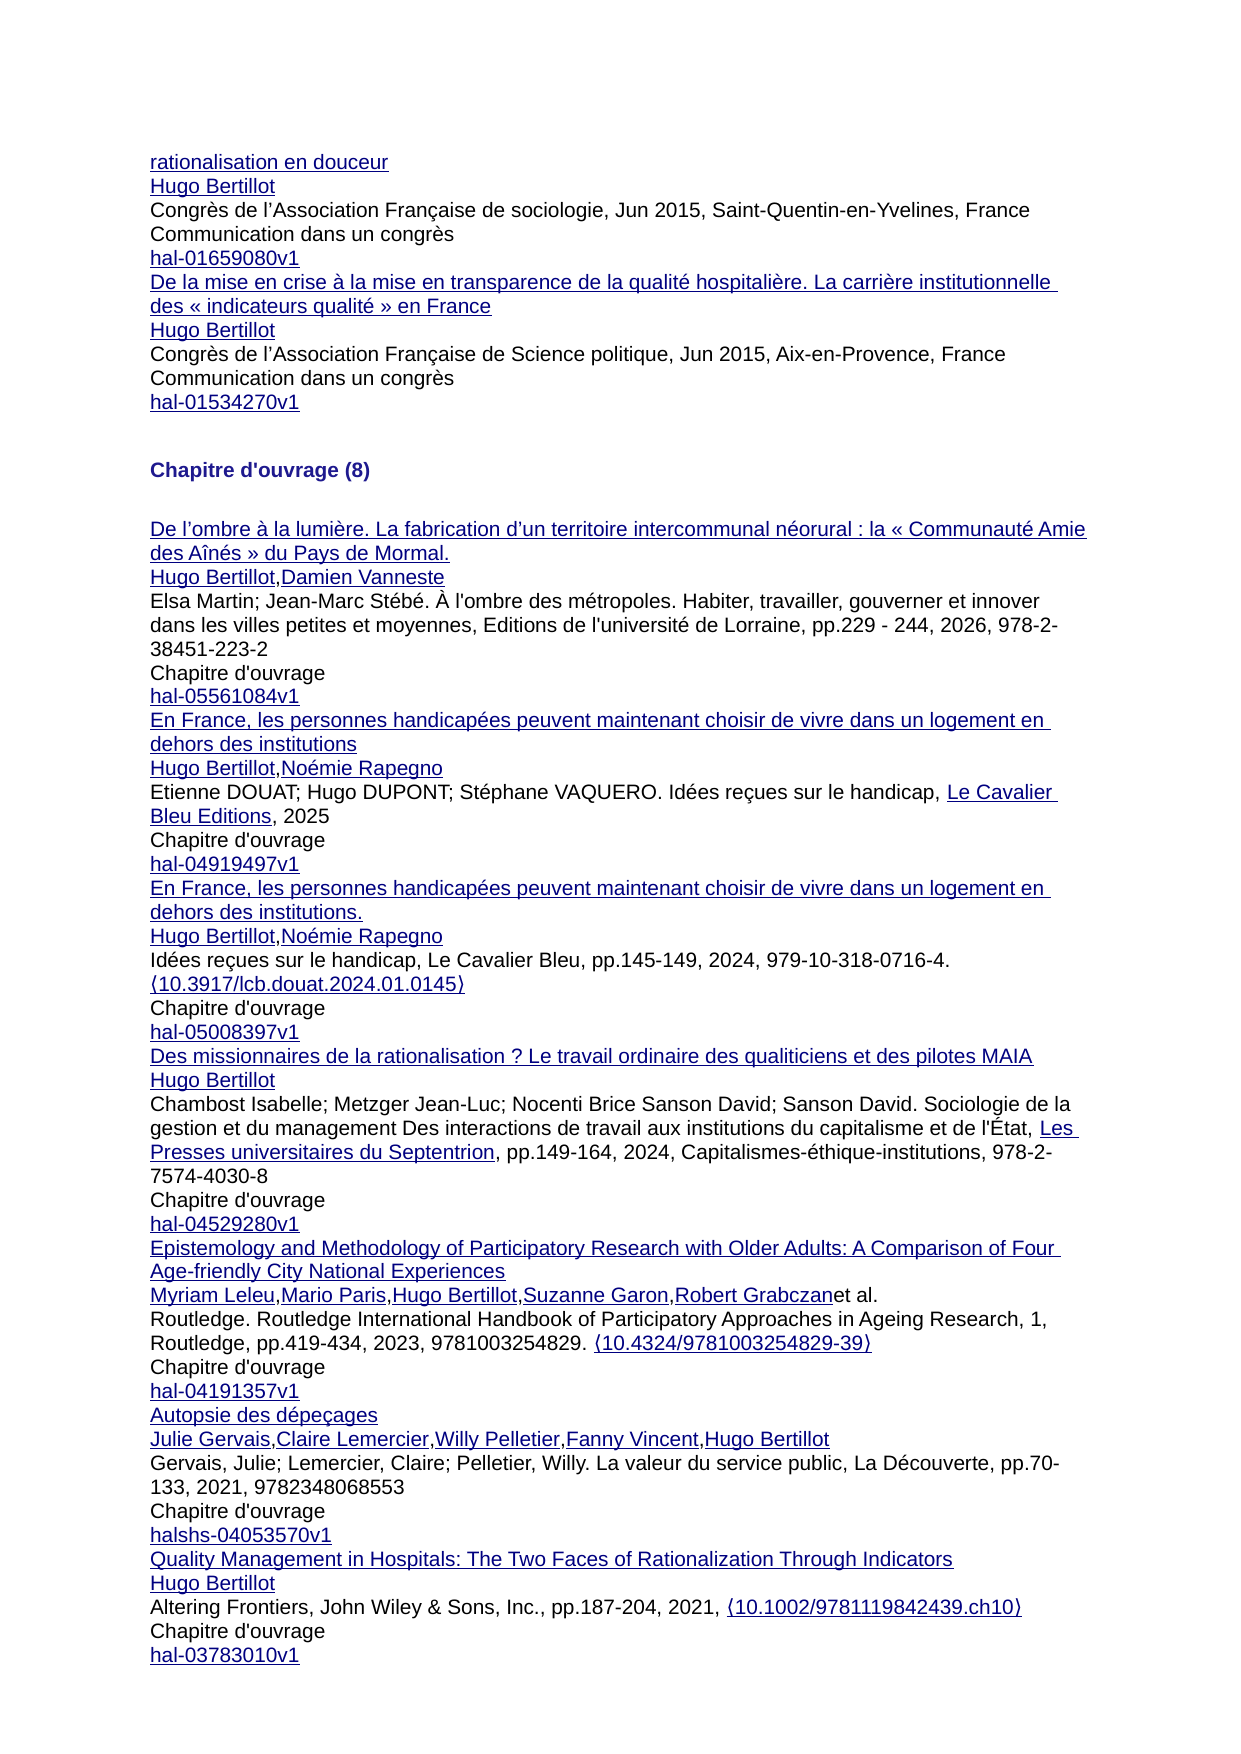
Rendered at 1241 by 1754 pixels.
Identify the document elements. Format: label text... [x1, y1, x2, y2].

subtitle Chapitre d'ouvrage (8) [150, 458, 1090, 482]
table_cell Epistemology and Methodology of Participatory Research with Older Adults: A Comparison of Four Age-friendly City National Experiences Myriam Leleu,Mario Paris,Hugo Bertillot,Suzanne Garon,Robert Grabczanet al. Routledge. Routledge International Handbook of Participatory Approaches in Ageing Research, 1, Routledge, pp.419-434, 2023, 9781003254829. ⟨10.4324/9781003254829-39⟩ Chapitre d'ouvrage hal-04191357v1 [150, 1235, 1090, 1403]
table_cell En France, les personnes handicapées peuvent maintenant choisir de vivre dans un logement en dehors des institutions Hugo Bertillot,Noémie Rapegno Etienne DOUAT; Hugo DUPONT; Stéphane VAQUERO. Idées reçues sur le handicap, Le Cavalier Bleu Editions, 2025 Chapitre d'ouvrage hal-04919497v1 [150, 708, 1090, 876]
table_cell Des missionnaires de la rationalisation ? Le travail ordinaire des qualiticiens et des pilotes MAIA Hugo Bertillot Chambost Isabelle; Metzger Jean-Luc; Nocenti Brice Sanson David; Sanson David. Sociologie de la gestion et du management Des interactions de travail aux institutions du capitalisme et de l'État, Les Presses universitaires du Septentrion, pp.149-164, 2024, Capitalismes-éthique-institutions, 978-2-7574-4030-8 Chapitre d'ouvrage hal-04529280v1 [150, 1044, 1090, 1235]
table_cell La construction d’indicateurs pour gouverner la qualité hospitalière. Sociogenèse d’une entreprise de rationalisation en douceur Hugo Bertillot Congrès de l’Association Française de sociologie, Jun 2015, Saint-Quentin-en-Yvelines, France Communication dans un congrès hal-01659080v1 [150, 150, 1090, 270]
table_cell Autopsie des dépeçages Julie Gervais,Claire Lemercier,Willy Pelletier,Fanny Vincent,Hugo Bertillot Gervais, Julie; Lemercier, Claire; Pelletier, Willy. La valeur du service public, La Découverte, pp.70-133, 2021, 9782348068553 Chapitre d'ouvrage halshs-04053570v1 [150, 1403, 1090, 1547]
table_header De l’ombre à la lumière. La fabrication d’un territoire intercommunal néorural : la « Communauté Amie des Aînés » du Pays de Mormal. Hugo Bertillot,Damien Vanneste Elsa Martin; Jean-Marc Stébé. À l'ombre des métropoles. Habiter, travailler, gouverner et innover dans les villes petites et moyennes, Editions de l'université de Lorraine, pp.229 - 244, 2026, 978-2-38451-223-2 Chapitre d'ouvrage hal-05561084v1 [150, 517, 1090, 708]
table_cell En France, les personnes handicapées peuvent maintenant choisir de vivre dans un logement en dehors des institutions. Hugo Bertillot,Noémie Rapegno Idées reçues sur le handicap, Le Cavalier Bleu, pp.145-149, 2024, 979-10-318-0716-4. ⟨10.3917/lcb.douat.2024.01.0145⟩ Chapitre d'ouvrage hal-05008397v1 [150, 876, 1090, 1044]
table_cell Quality Management in Hospitals: The Two Faces of Rationalization Through Indicators Hugo Bertillot Altering Frontiers, John Wiley & Sons, Inc., pp.187-204, 2021, ⟨10.1002/9781119842439.ch10⟩ Chapitre d'ouvrage hal-03783010v1 [150, 1547, 1090, 1667]
table_cell De la mise en crise à la mise en transparence de la qualité hospitalière. La carrière institutionnelle des « indicateurs qualité » en France Hugo Bertillot Congrès de l’Association Française de Science politique, Jun 2015, Aix-en-Provence, France Communication dans un congrès hal-01534270v1 [150, 270, 1090, 413]
